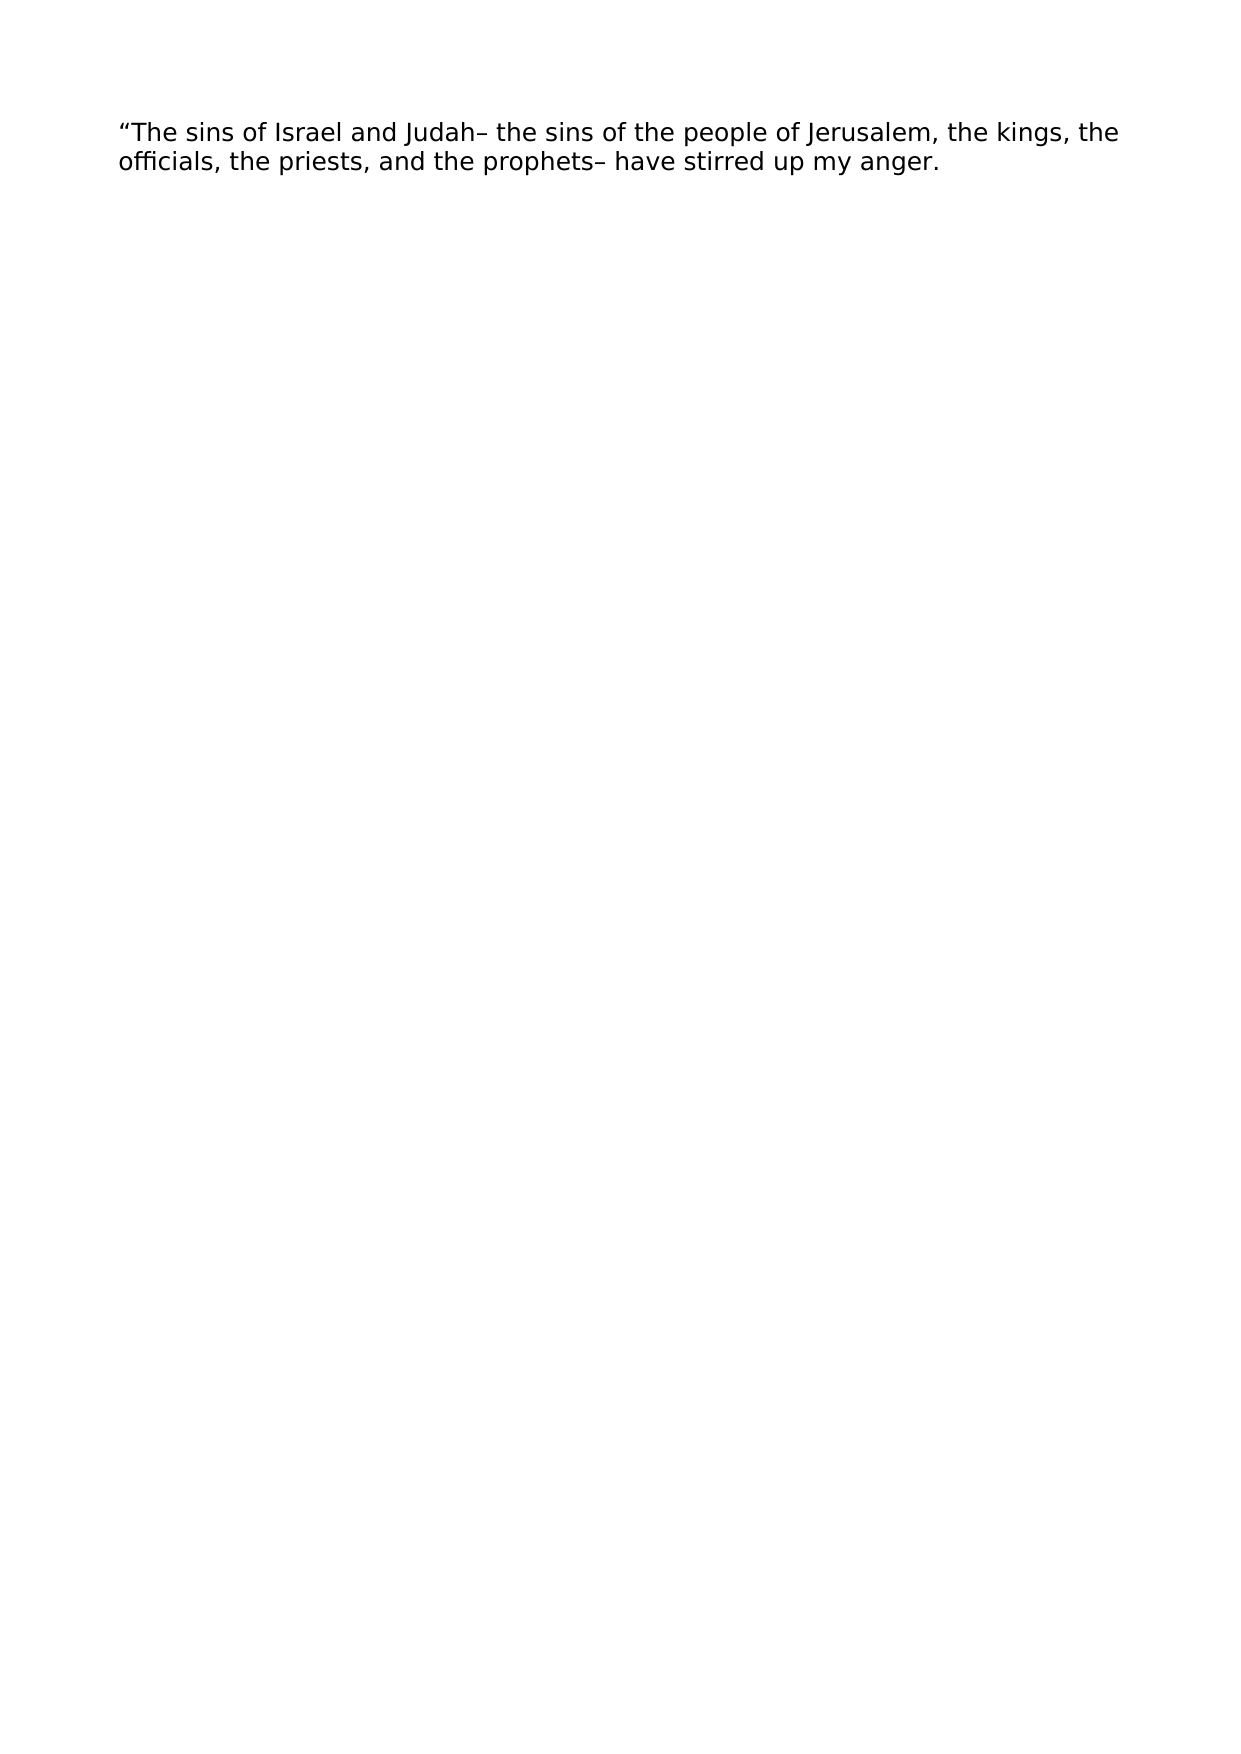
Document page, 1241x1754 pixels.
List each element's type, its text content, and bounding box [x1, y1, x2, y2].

text “The sins of Israel and Judah– the sins of the people of Jerusalem, the kings, the officials, the priests, and the prophets– have stirred up my anger. [118, 118, 1122, 176]
